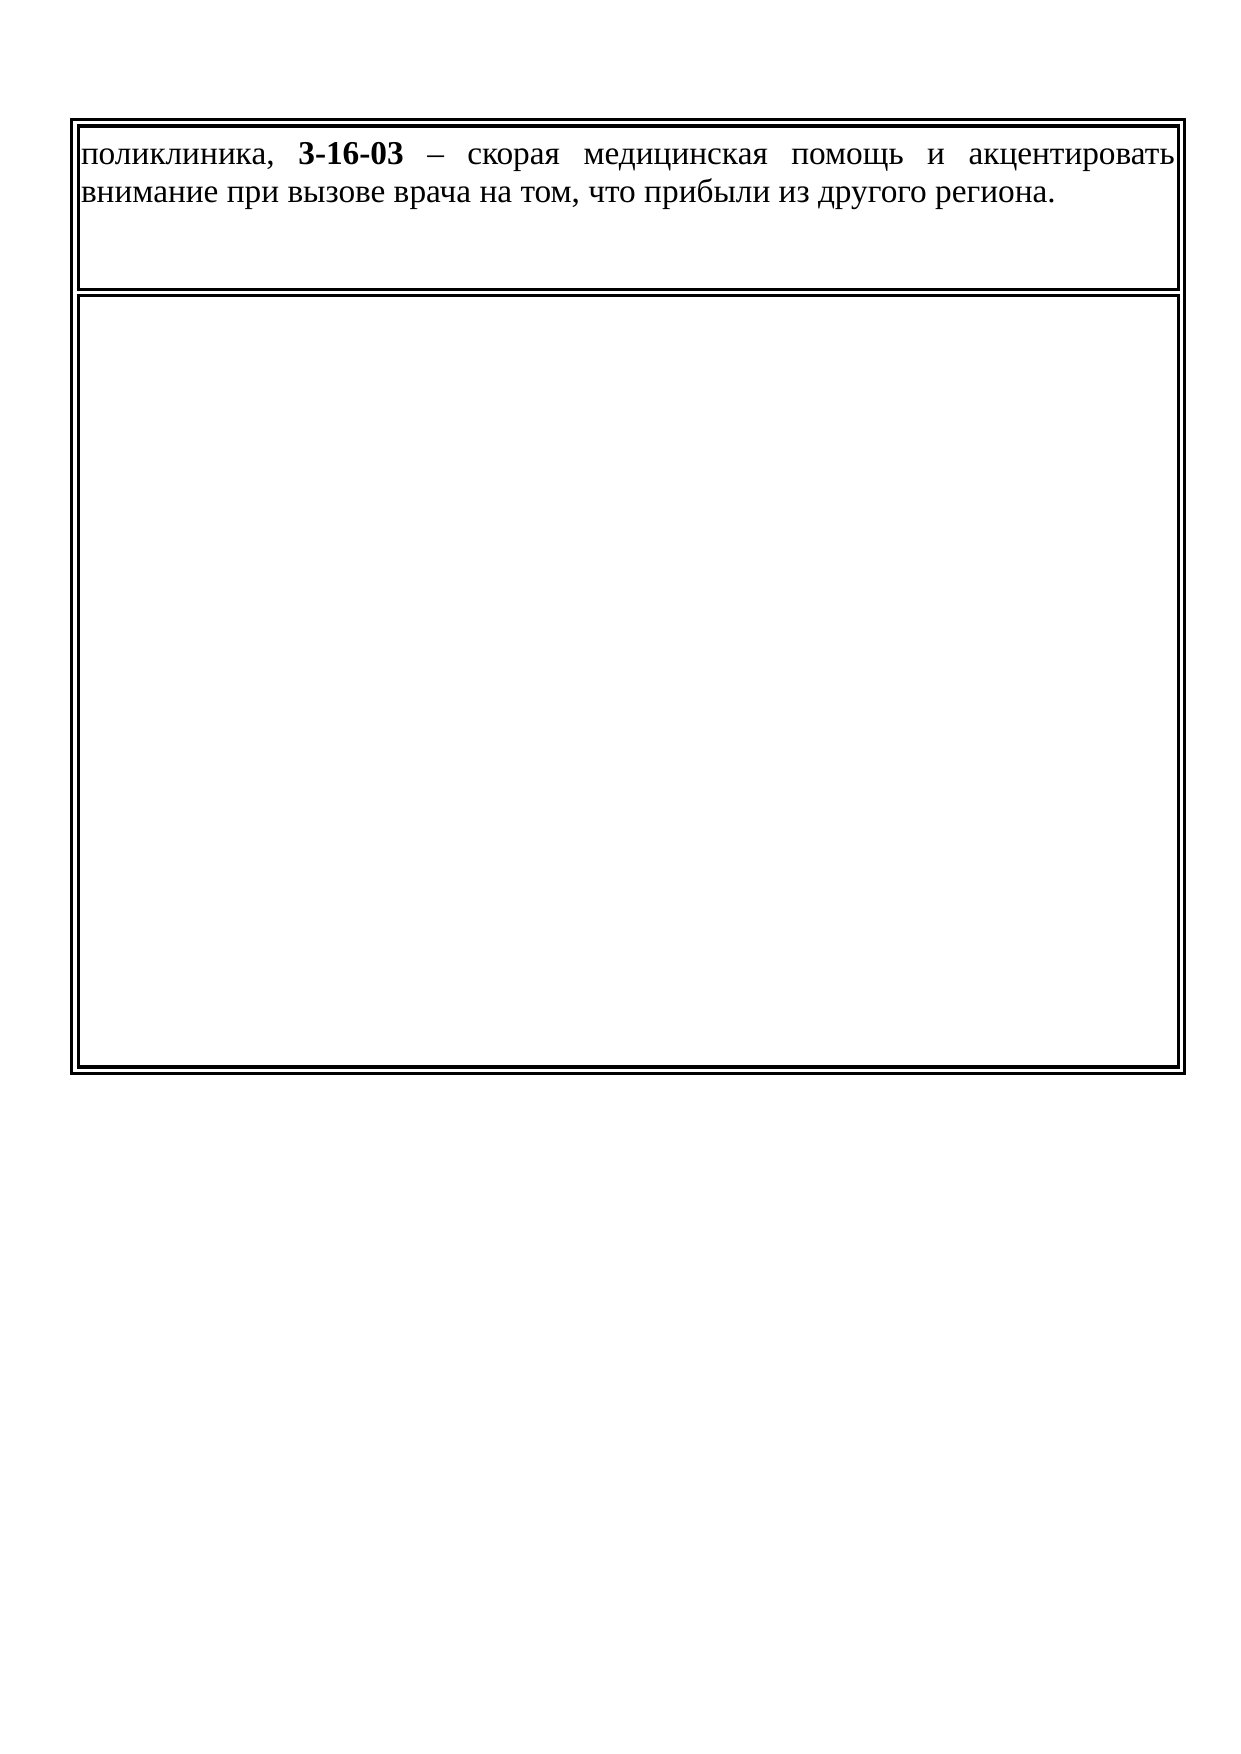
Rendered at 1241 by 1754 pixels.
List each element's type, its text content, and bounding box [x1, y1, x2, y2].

table_cell поликлиника, 3-16-03 – скорая медицинская помощь и акцентировать внимание при вызове врача на том, что прибыли из другого региона. [75, 121, 1181, 288]
table_cell [80, 297, 1177, 1065]
table_cell [75, 288, 1181, 1065]
